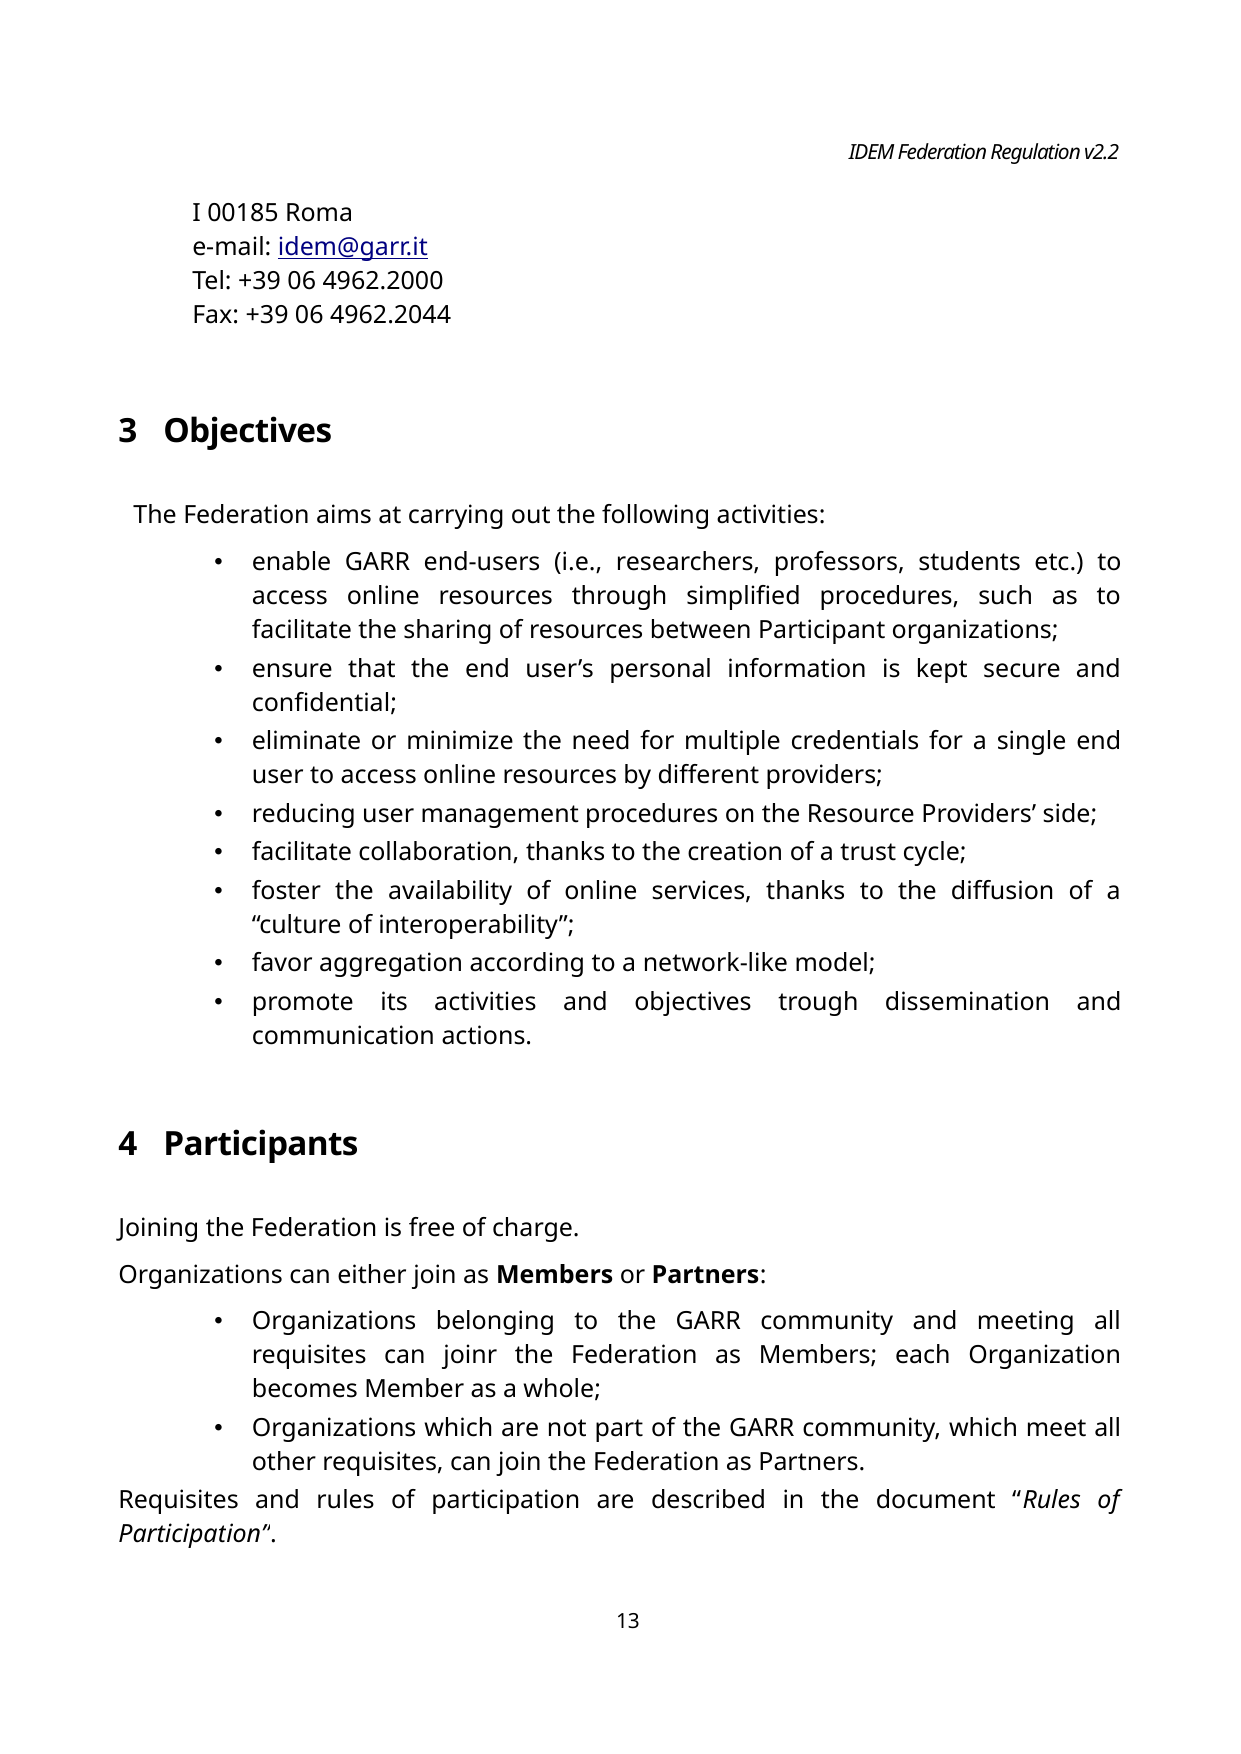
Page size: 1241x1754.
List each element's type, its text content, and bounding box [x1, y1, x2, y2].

list enable GARR end-users (i.e., researchers, professors, students etc.) to access online resources through simplified procedures, such as to facilitate the sharing of resources between Participant organizations; [214, 543, 1122, 646]
list reducing user management procedures on the Resource Providers’ side; [214, 795, 1122, 829]
list Organizations which are not part of the GARR community, which meet all other requisites, can join the Federation as Partners. [214, 1409, 1122, 1478]
list promote its activities and objectives trough dissemination and communication actions. [214, 984, 1122, 1052]
text I 00185 Roma e-mail: idem@garr.it Tel: +39 06 4962.2000 Fax: +39 06 4962.2044 [192, 195, 1122, 331]
subtitle Objectives [118, 407, 1122, 452]
list Organizations belonging to the GARR community and meeting all requisites can joinr the Federation as Members; each Organization becomes Member as a whole; [214, 1303, 1122, 1405]
list eliminate or minimize the need for multiple credentials for a single end user to access online resources by different providers; [214, 723, 1122, 791]
list facilitate collaboration, thanks to the creation of a trust cycle; [214, 834, 1122, 868]
subtitle Participants [118, 1119, 1122, 1165]
list ensure that the end user’s personal information is kept secure and confidential; [214, 650, 1122, 718]
text Requisites and rules of participation are described in the document “Rules of Participation”. [118, 1482, 1122, 1550]
list foster the availability of online services, thanks to the diffusion of a “culture of interoperability”; [214, 872, 1122, 941]
list favor aggregation according to a network-like model; [214, 945, 1122, 979]
text The Federation aims at carrying out the following activities: [118, 497, 1122, 531]
text Organizations can either join as Members or Partners: [118, 1256, 1122, 1290]
text Joining the Federation is free of charge. [118, 1210, 1122, 1244]
